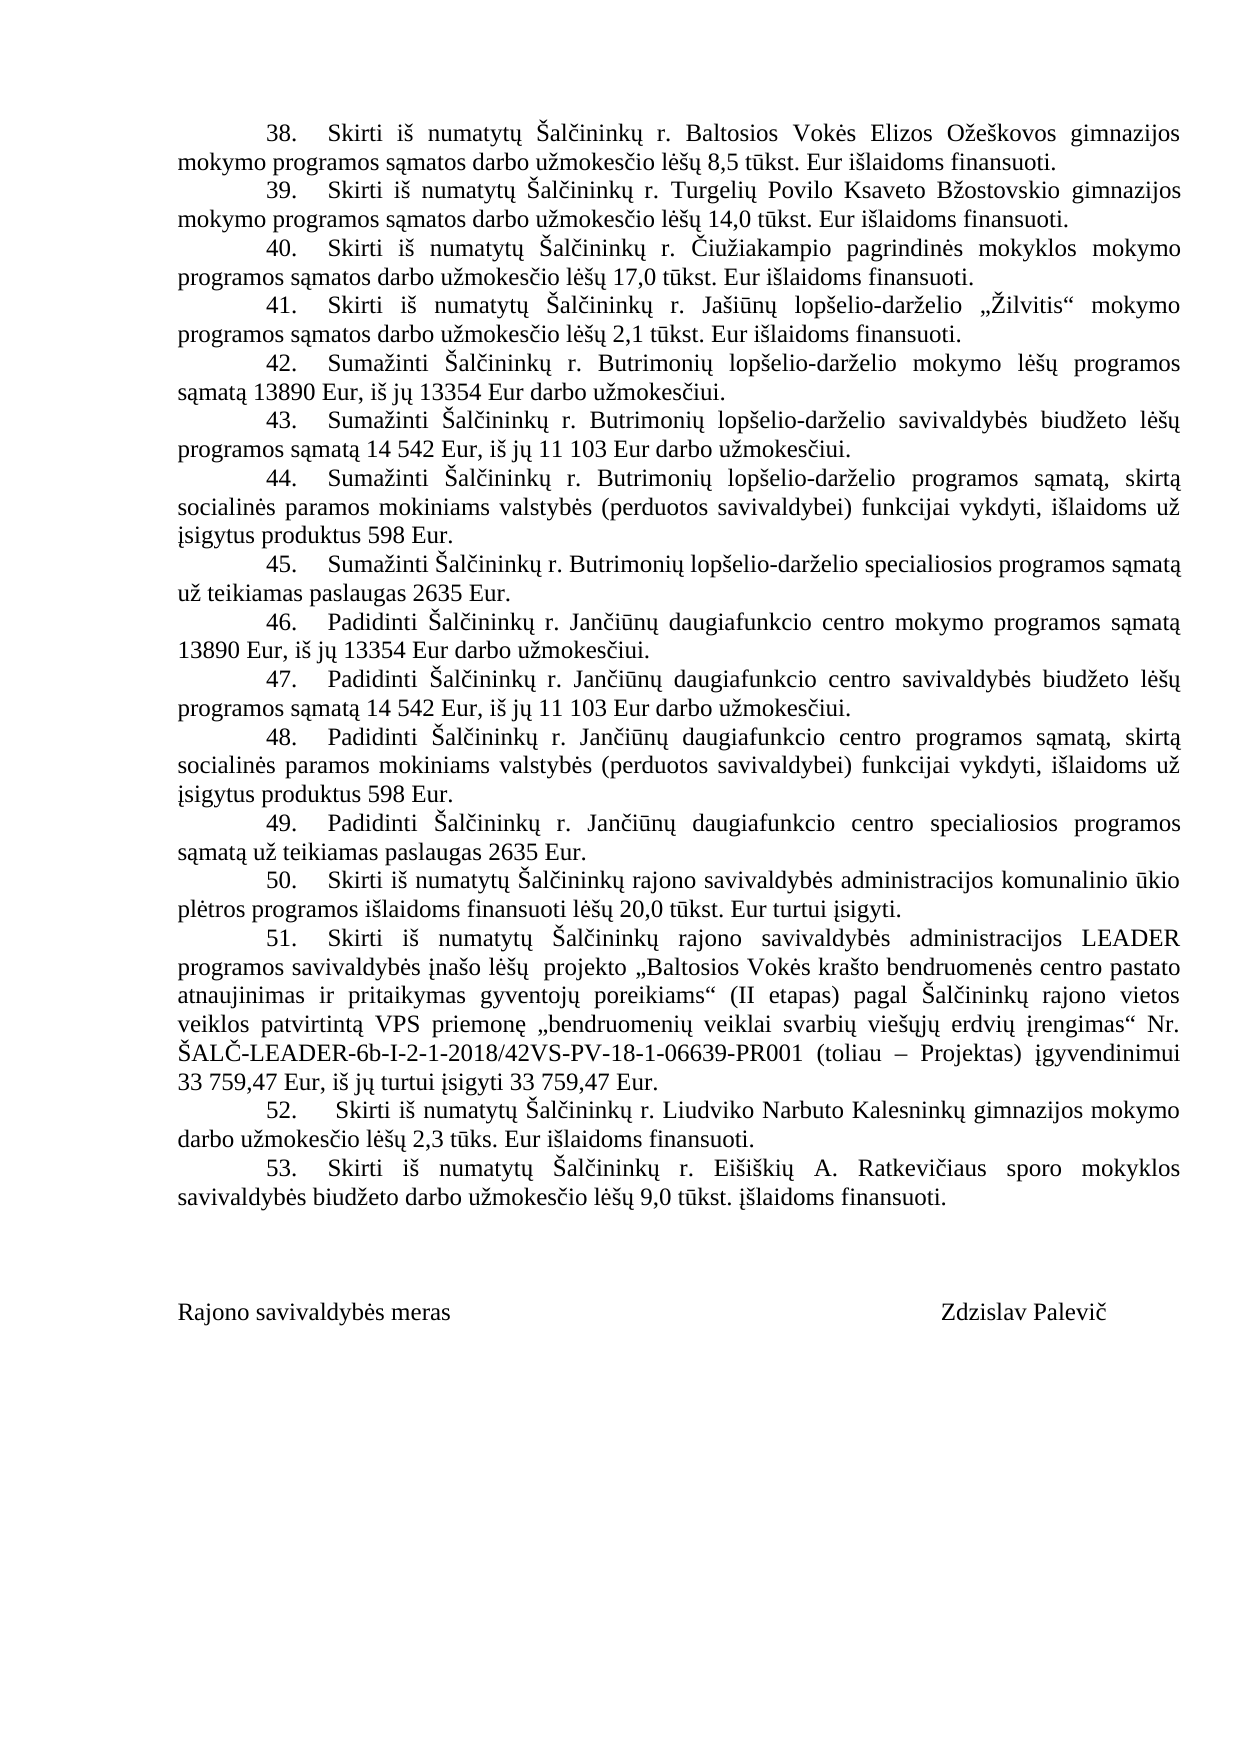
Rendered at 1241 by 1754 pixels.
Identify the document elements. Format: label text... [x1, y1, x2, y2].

text 53. Skirti iš numatytų Šalčininkų r. Eišiškių A. Ratkevičiaus sporo mokyklos savivaldybės biudžeto darbo užmokesčio lėšų 9,0 tūkst. įšlaidoms finansuoti. [177, 1153, 1181, 1211]
text 51. Skirti iš numatytų Šalčininkų rajono savivaldybės administracijos LEADER programos savivaldybės įnašo lėšų projekto „Baltosios Vokės krašto bendruomenės centro pastato atnaujinimas ir pritaikymas gyventojų poreikiams“ (II etapas) pagal Šalčininkų rajono vietos veiklos patvirtintą VPS priemonę „bendruomenių veiklai svarbių viešųjų erdvių įrengimas“ Nr. ŠALČ-LEADER-6b-I-2-1-2018/42VS-PV-18-1-06639-PR001 (toliau – Projektas) įgyvendinimui 33 759,47 Eur, iš jų turtui įsigyti 33 759,47 Eur. [177, 923, 1181, 1096]
text 49. Padidinti Šalčininkų r. Jančiūnų daugiafunkcio centro specialiosios programos sąmatą už teikiamas paslaugas 2635 Eur. [177, 808, 1181, 866]
text 47. Padidinti Šalčininkų r. Jančiūnų daugiafunkcio centro savivaldybės biudžeto lėšų programos sąmatą 14 542 Eur, iš jų 11 103 Eur darbo užmokesčiui. [177, 664, 1181, 722]
text 39. Skirti iš numatytų Šalčininkų r. Turgelių Povilo Ksaveto Bžostovskio gimnazijos mokymo programos sąmatos darbo užmokesčio lėšų 14,0 tūkst. Eur išlaidoms finansuoti. [177, 176, 1181, 233]
text 52. Skirti iš numatytų Šalčininkų r. Liudviko Narbuto Kalesninkų gimnazijos mokymo darbo užmokesčio lėšų 2,3 tūks. Eur išlaidoms finansuoti. [177, 1096, 1181, 1153]
text 38. Skirti iš numatytų Šalčininkų r. Baltosios Vokės Elizos Ožeškovos gimnazijos mokymo programos sąmatos darbo užmokesčio lėšų 8,5 tūkst. Eur išlaidoms finansuoti. [177, 118, 1181, 176]
text 42. Sumažinti Šalčininkų r. Butrimonių lopšelio-darželio mokymo lėšų programos sąmatą 13890 Eur, iš jų 13354 Eur darbo užmokesčiui. [177, 348, 1181, 406]
text 41. Skirti iš numatytų Šalčininkų r. Jašiūnų lopšelio-darželio „Žilvitis“ mokymo programos sąmatos darbo užmokesčio lėšų 2,1 tūkst. Eur išlaidoms finansuoti. [177, 291, 1181, 348]
text 43. Sumažinti Šalčininkų r. Butrimonių lopšelio-darželio savivaldybės biudžeto lėšų programos sąmatą 14 542 Eur, iš jų 11 103 Eur darbo užmokesčiui. [177, 406, 1181, 463]
text 50. Skirti iš numatytų Šalčininkų rajono savivaldybės administracijos komunalinio ūkio plėtros programos išlaidoms finansuoti lėšų 20,0 tūkst. Eur turtui įsigyti. [177, 866, 1181, 923]
text 46. Padidinti Šalčininkų r. Jančiūnų daugiafunkcio centro mokymo programos sąmatą 13890 Eur, iš jų 13354 Eur darbo užmokesčiui. [177, 607, 1181, 664]
text 40. Skirti iš numatytų Šalčininkų r. Čiužiakampio pagrindinės mokyklos mokymo programos sąmatos darbo užmokesčio lėšų 17,0 tūkst. Eur išlaidoms finansuoti. [177, 233, 1181, 291]
text 48. Padidinti Šalčininkų r. Jančiūnų daugiafunkcio centro programos sąmatą, skirtą socialinės paramos mokiniams valstybės (perduotos savivaldybei) funkcijai vykdyti, išlaidoms už įsigytus produktus 598 Eur. [177, 722, 1181, 808]
text Rajono savivaldybės meras Zdzislav Palevič [177, 1297, 1181, 1326]
text 44. Sumažinti Šalčininkų r. Butrimonių lopšelio-darželio programos sąmatą, skirtą socialinės paramos mokiniams valstybės (perduotos savivaldybei) funkcijai vykdyti, išlaidoms už įsigytus produktus 598 Eur. [177, 463, 1181, 549]
text 45. Sumažinti Šalčininkų r. Butrimonių lopšelio-darželio specialiosios programos sąmatą už teikiamas paslaugas 2635 Eur. [177, 549, 1181, 607]
